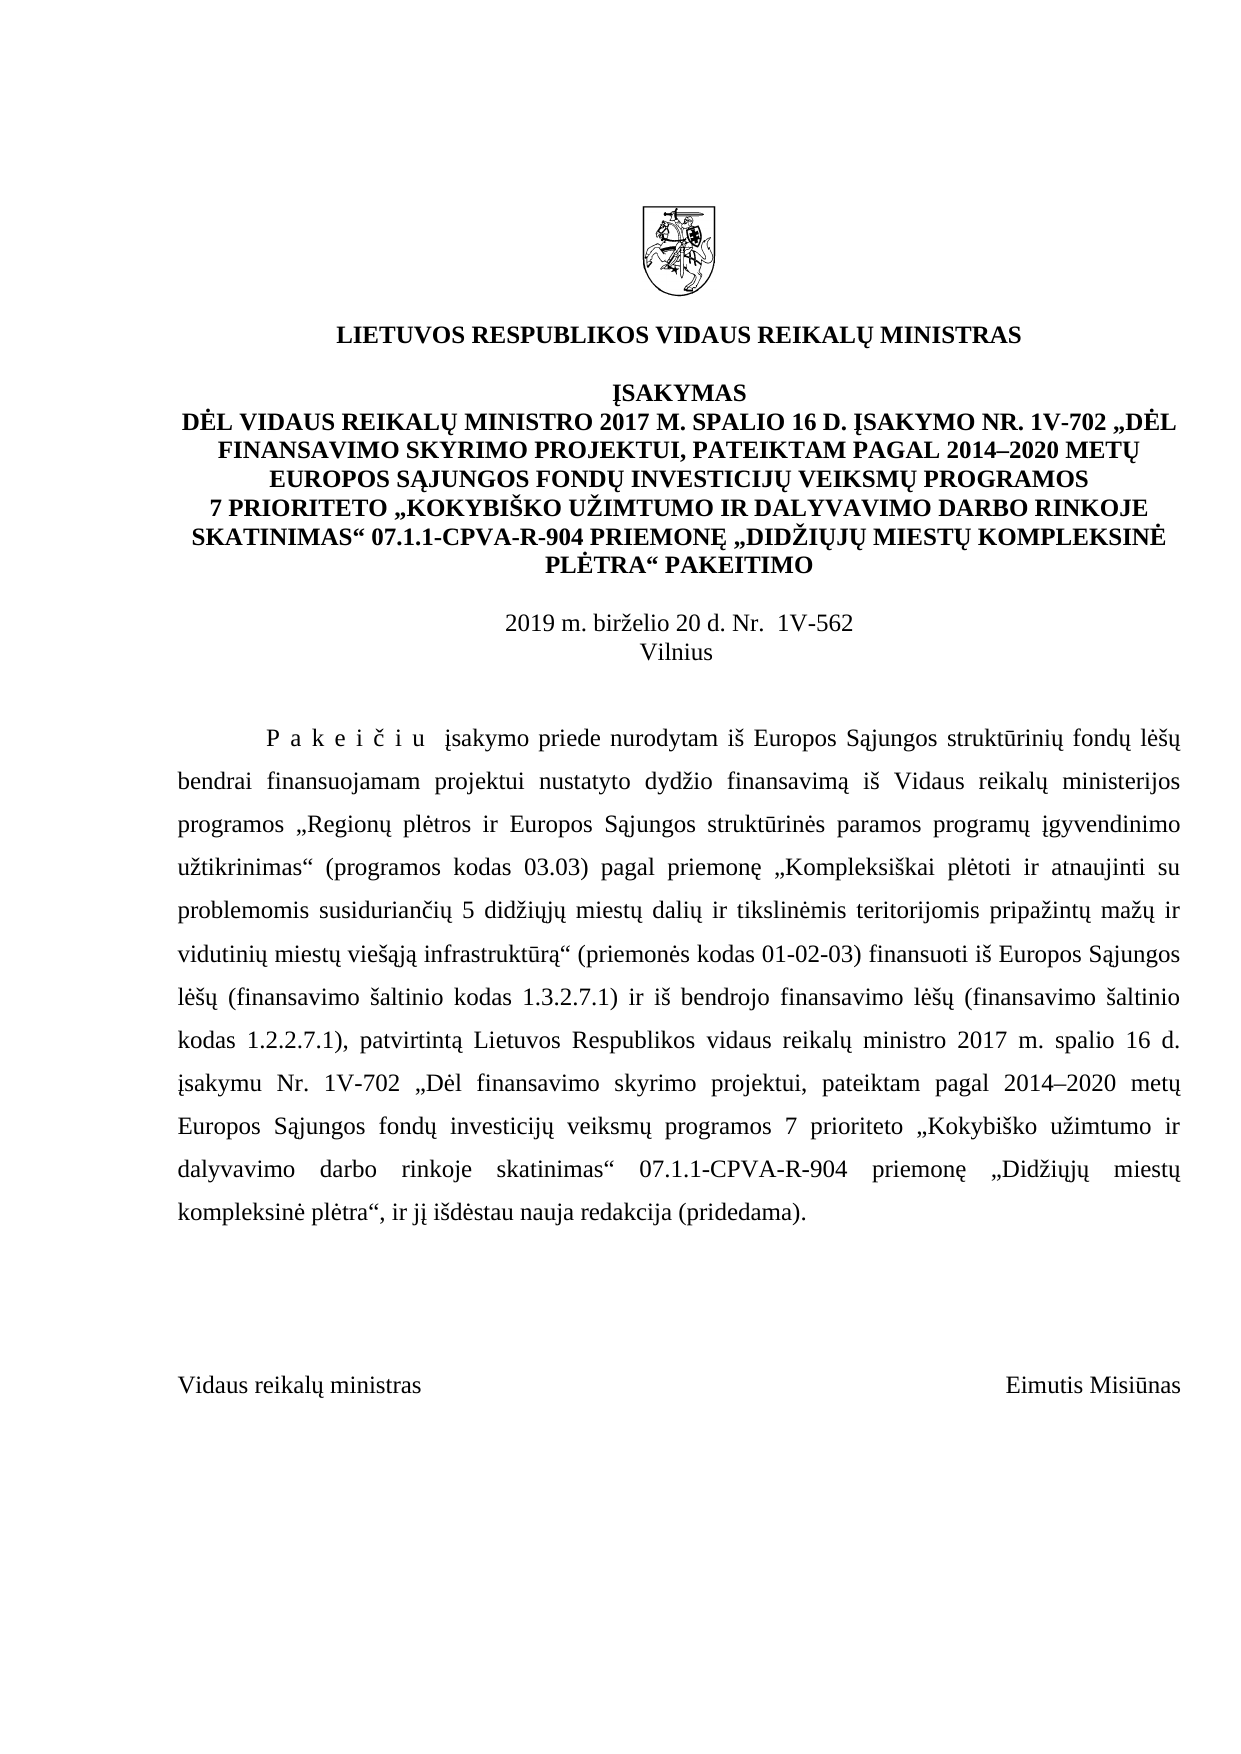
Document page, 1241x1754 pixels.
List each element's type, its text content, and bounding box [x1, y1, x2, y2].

text LIETUVOS RESPUBLIKOS VIDAUS REIKALŲ MINISTRAS [177, 321, 1181, 349]
text 2019 m. birželio 20 d. Nr. 1V-562 [177, 608, 1181, 637]
text ĮSAKYMAS [177, 378, 1181, 407]
text Vidaus reikalų ministras Eimutis Misiūnas [177, 1370, 1181, 1399]
text Vilnius [177, 637, 1181, 666]
text Pakeičiu įsakymo priede nurodytam iš Europos Sąjungos struktūrinių fondų lėšų bendrai finansuojamam projektui nustatyto dydžio finansavimą iš Vidaus reikalų ministerijos programos „Regionų plėtros ir Europos Sąjungos struktūrinės paramos programų įgyvendinimo užtikrinimas“ (programos kodas 03.03) pagal priemonę „Kompleksiškai plėtoti ir atnaujinti su problemomis susiduriančių 5 didžiųjų miestų dalių ir tikslinėmis teritorijomis pripažintų mažų ir vidutinių miestų viešąją infrastruktūrą“ (priemonės kodas 01-02-03) finansuoti iš Europos Sąjungos lėšų (finansavimo šaltinio kodas 1.3.2.7.1) ir iš bendrojo finansavimo lėšų (finansavimo šaltinio kodas 1.2.2.7.1), patvirtintą Lietuvos Respublikos vidaus reikalų ministro 2017 m. spalio 16 d. įsakymu Nr. 1V-702 „Dėl finansavimo skyrimo projektui, pateiktam pagal 2014–2020 metų Europos Sąjungos fondų investicijų veiksmų programos 7 prioriteto „Kokybiško užimtumo ir dalyvavimo darbo rinkoje skatinimas“ 07.1.1-CPVA-R-904 priemonę „Didžiųjų miestų kompleksinė plėtra“, ir jį išdėstau nauja redakcija (pridedama). [177, 723, 1181, 1226]
text DĖL VIDAUS REIKALŲ MINISTRO 2017 M. SPALIO 16 D. ĮSAKYMO NR. 1V-702 „DĖL FINANSAVIMO SKYRIMO PROJEKTUI, PATEIKTAM PAGAL 2014–2020 METŲ EUROPOS SĄJUNGOS FONDŲ INVESTICIJŲ VEIKSMŲ PROGRAMOS 7 PRIORITETO „KOKYBIŠKO UŽIMTUMO IR DALYVAVIMO DARBO RINKOJE SKATINIMAS“ 07.1.1-CPVA-R-904 PRIEMONĘ „DIDŽIŲJŲ MIESTŲ KOMPLEKSINĖ PLĖTRA“ PAKEITIMO [177, 407, 1181, 579]
